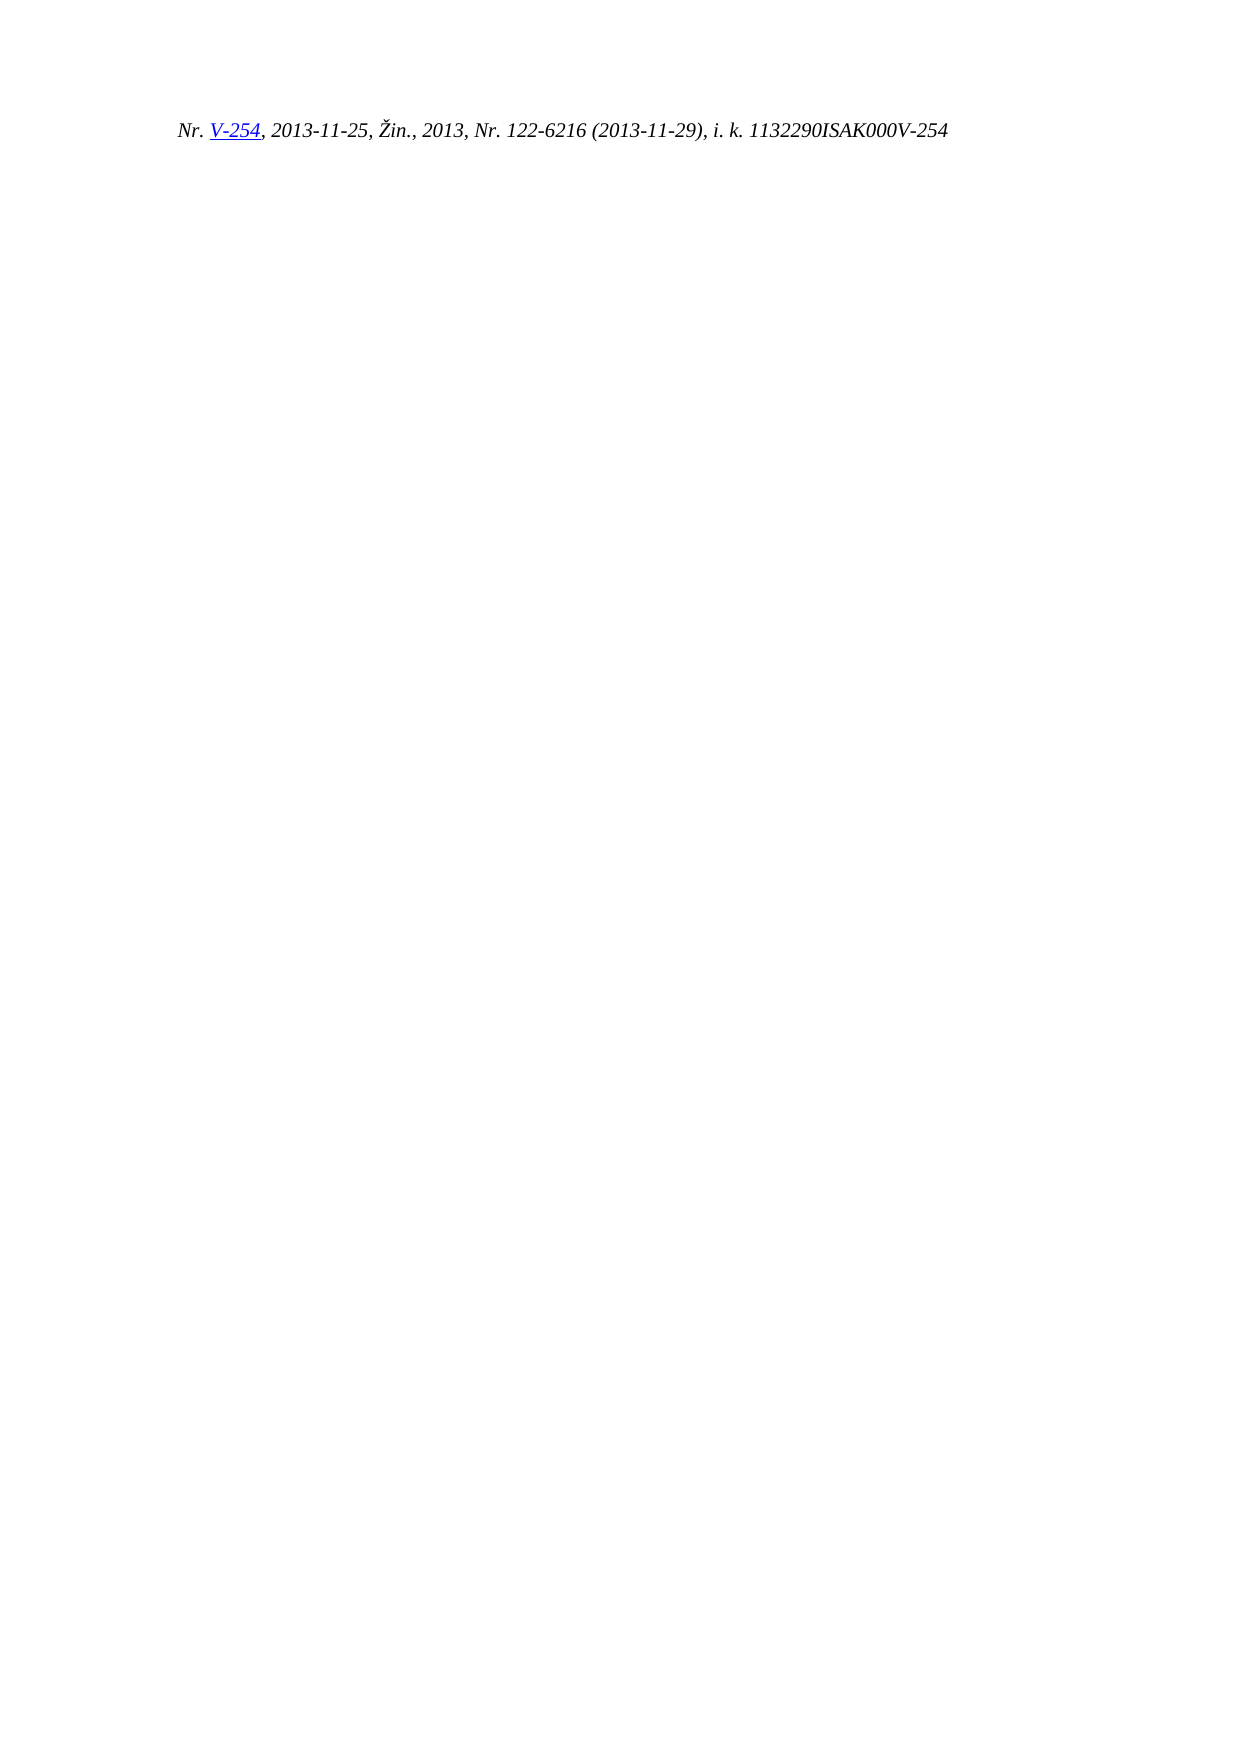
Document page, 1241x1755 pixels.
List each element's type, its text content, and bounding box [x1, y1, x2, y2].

text Nr. V-254, 2013-11-25, Žin., 2013, Nr. 122-6216 (2013-11-29), i. k. 1132290ISAK000V-254 [177, 118, 1122, 142]
